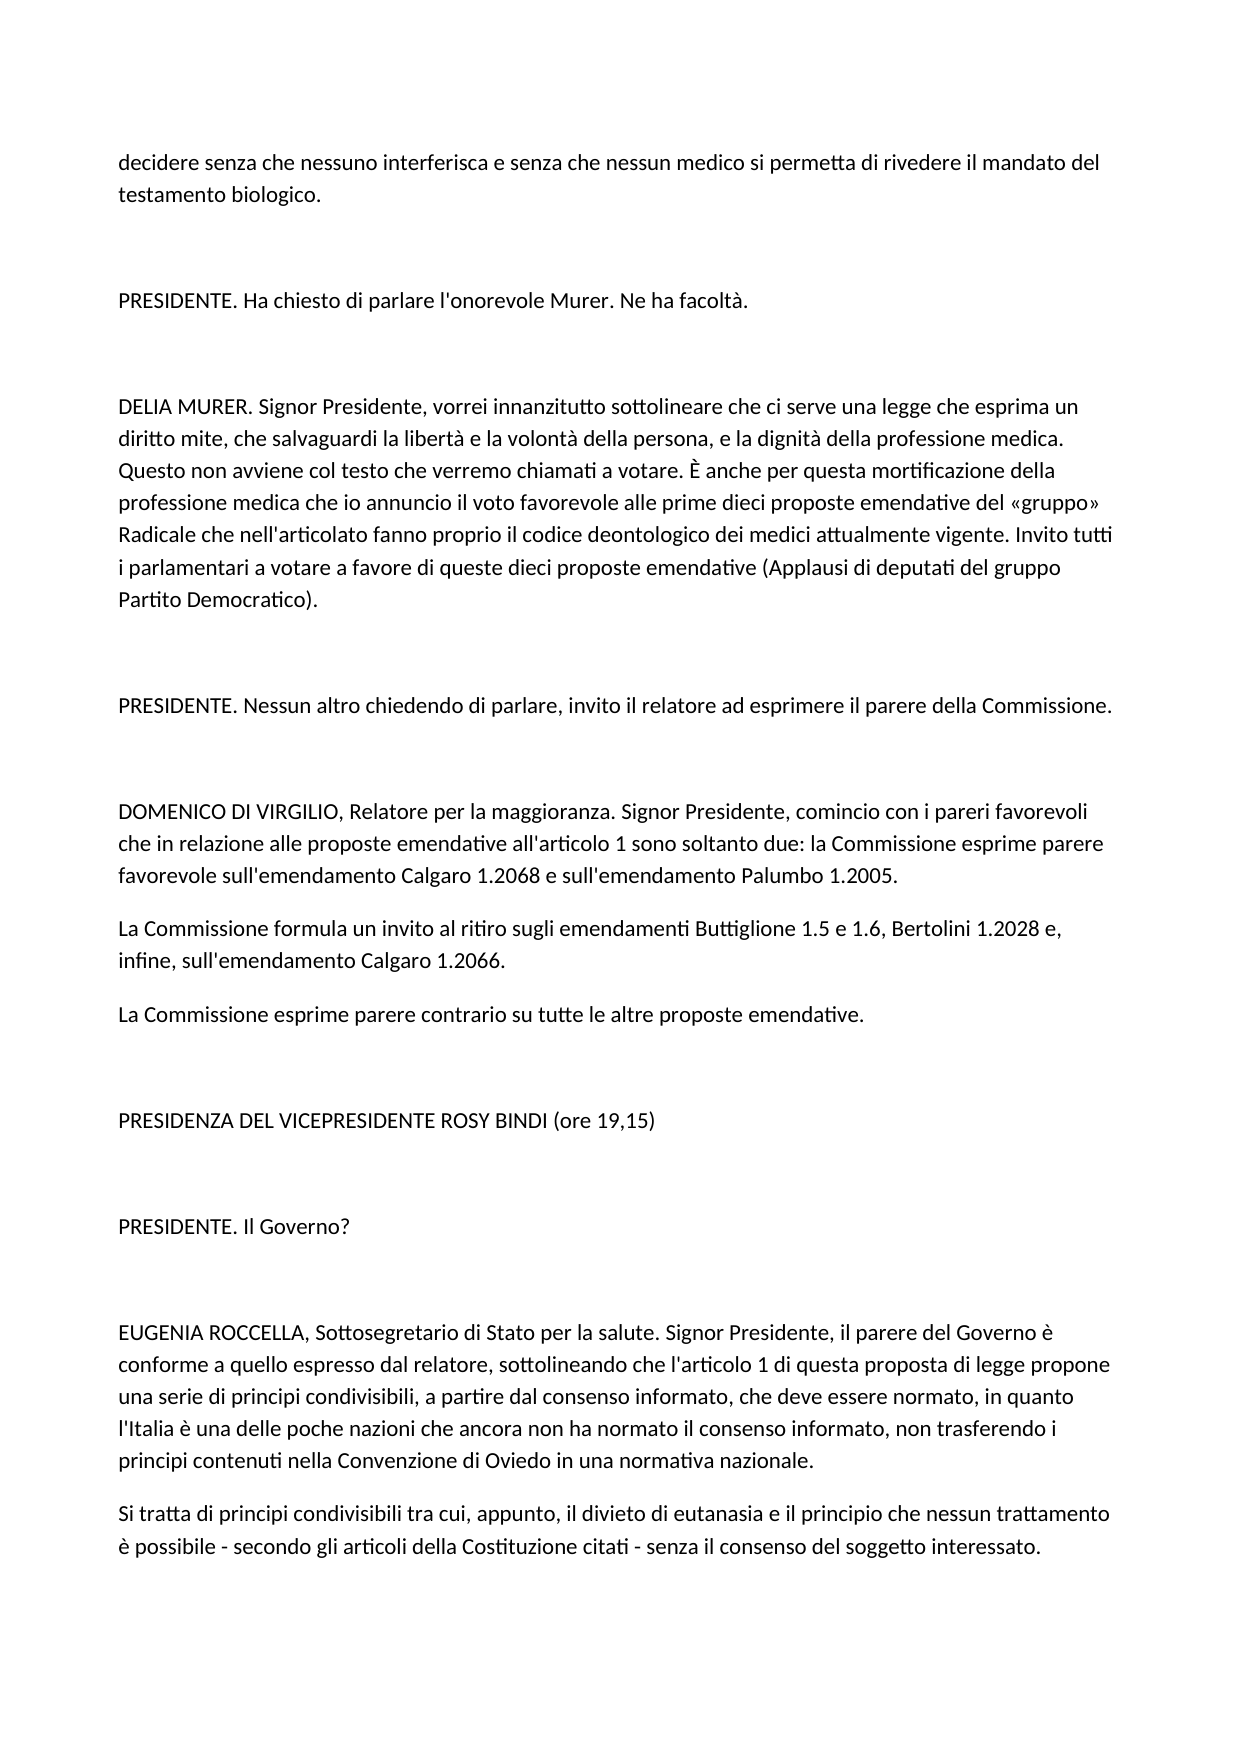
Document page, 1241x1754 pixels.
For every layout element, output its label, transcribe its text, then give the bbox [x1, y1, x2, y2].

text Si tratta di principi condivisibili tra cui, appunto, il divieto di eutanasia e il principio che nessun trattamento è possibile - secondo gli articoli della Costituzione citati - senza il consenso del soggetto interessato. [118, 1499, 1122, 1560]
text decidere senza che nessuno interferisca e senza che nessun medico si permetta di rivedere il mandato del testamento biologico. [118, 148, 1122, 208]
text DOMENICO DI VIRGILIO, Relatore per la maggioranza. Signor Presidente, comincio con i pareri favorevoli che in relazione alle proposte emendative all'articolo 1 sono soltanto due: la Commissione esprime parere favorevole sull'emendamento Calgaro 1.2068 e sull'emendamento Palumbo 1.2005. [118, 797, 1122, 889]
text DELIA MURER. Signor Presidente, vorrei innanzitutto sottolineare che ci serve una legge che esprima un diritto mite, che salvaguardi la libertà e la volontà della persona, e la dignità della professione medica. Questo non avviene col testo che verremo chiamati a votare. È anche per questa mortificazione della professione medica che io annuncio il voto favorevole alle prime dieci proposte emendative del «gruppo» Radicale che nell'articolato fanno proprio il codice deontologico dei medici attualmente vigente. Invito tutti i parlamentari a votare a favore di queste dieci proposte emendative (Applausi di deputati del gruppo Partito Democratico). [118, 392, 1122, 613]
text PRESIDENZA DEL VICEPRESIDENTE ROSY BINDI (ore 19,15) [118, 1106, 1122, 1134]
text PRESIDENTE. Nessun altro chiedendo di parlare, invito il relatore ad esprimere il parere della Commissione. [118, 691, 1122, 719]
text PRESIDENTE. Il Governo? [118, 1212, 1122, 1240]
text PRESIDENTE. Ha chiesto di parlare l'onorevole Murer. Ne ha facoltà. [118, 286, 1122, 314]
text La Commissione esprime parere contrario su tutte le altre proposte emendative. [118, 1000, 1122, 1028]
text EUGENIA ROCCELLA, Sottosegretario di Stato per la salute. Signor Presidente, il parere del Governo è conforme a quello espresso dal relatore, sottolineando che l'articolo 1 di questa proposta di legge propone una serie di principi condivisibili, a partire dal consenso informato, che deve essere normato, in quanto l'Italia è una delle poche nazioni che ancora non ha normato il consenso informato, non trasferendo i principi contenuti nella Convenzione di Oviedo in una normativa nazionale. [118, 1318, 1122, 1474]
text La Commissione formula un invito al ritiro sugli emendamenti Buttiglione 1.5 e 1.6, Bertolini 1.2028 e, infine, sull'emendamento Calgaro 1.2066. [118, 914, 1122, 975]
